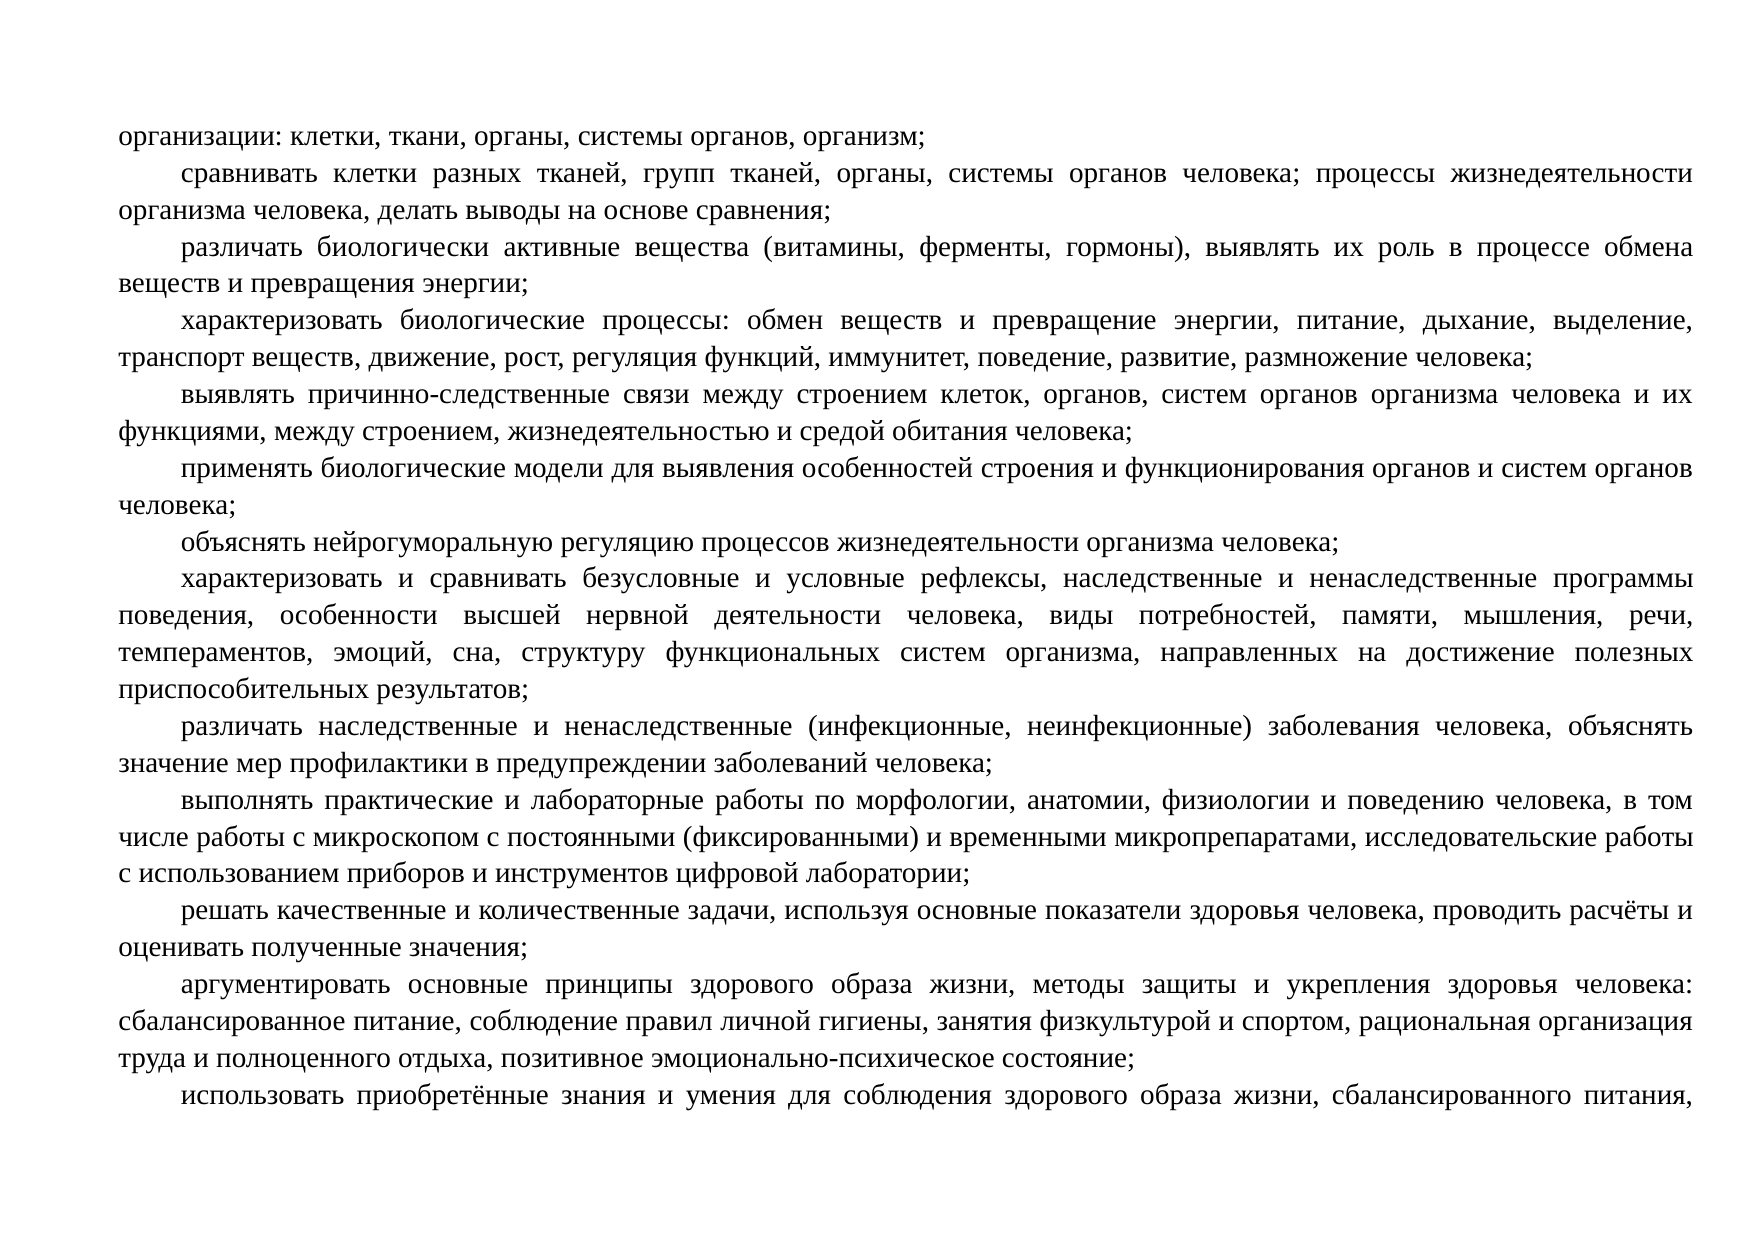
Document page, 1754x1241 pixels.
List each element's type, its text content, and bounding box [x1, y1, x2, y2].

text применять биологические модели для выявления особенностей строения и функционирования органов и систем органов человека; [118, 450, 1695, 520]
text выполнять практические и лабораторные работы по морфологии, анатомии, физиологии и поведению человека, в том числе работы с микроскопом с постоянными (фиксированными) и временными микропрепаратами, исследовательские работы с использованием приборов и инструментов цифровой лаборатории; [118, 782, 1695, 889]
text решать качественные и количественные задачи, используя основные показатели здоровья человека, проводить расчёты и оценивать полученные значения; [118, 892, 1695, 963]
text различать наследственные и ненаследственные (инфекционные, неинфекционные) заболевания человека, объяснять значение мер профилактики в предупреждении заболеваний человека; [118, 708, 1695, 778]
text сравнивать клетки разных тканей, групп тканей, органы, системы органов человека; процессы жизнедеятельности организма человека, делать выводы на основе сравнения; [118, 155, 1695, 225]
text характеризовать биологические процессы: обмен веществ и превращение энергии, питание, дыхание, выделение, транспорт веществ, движение, рост, регуляция функций, иммунитет, поведение, развитие, размножение человека; [118, 302, 1695, 373]
text использовать приобретённые знания и умения для соблюдения здорового образа жизни, сбалансированного питания, [118, 1077, 1695, 1110]
text аргументировать основные принципы здорового образа жизни, методы защиты и укрепления здоровья человека: сбалансированное питание, соблюдение правил личной гигиены, занятия физкультурой и спортом, рациональная организация труда и полноценного отдыха, позитивное эмоционально-психическое состояние; [118, 966, 1695, 1073]
text различать биологически активные вещества (витамины, ферменты, гормоны), выявлять их роль в процессе обмена веществ и превращения энергии; [118, 229, 1695, 299]
text объяснять нейрогуморальную регуляцию процессов жизнедеятельности организма человека; [118, 524, 1695, 557]
text выявлять причинно-следственные связи между строением клеток, органов, систем органов организма человека и их функциями, между строением, жизнедеятельностью и средой обитания человека; [118, 376, 1695, 447]
text характеризовать и сравнивать безусловные и условные рефлексы, наследственные и ненаследственные программы поведения, особенности высшей нервной деятельности человека, виды потребностей, памяти, мышления, речи, темпераментов, эмоций, сна, структуру функциональных систем организма, направленных на достижение полезных приспособительных результатов; [118, 561, 1695, 705]
text организации: клетки, ткани, органы, системы органов, организм; [118, 118, 1695, 152]
